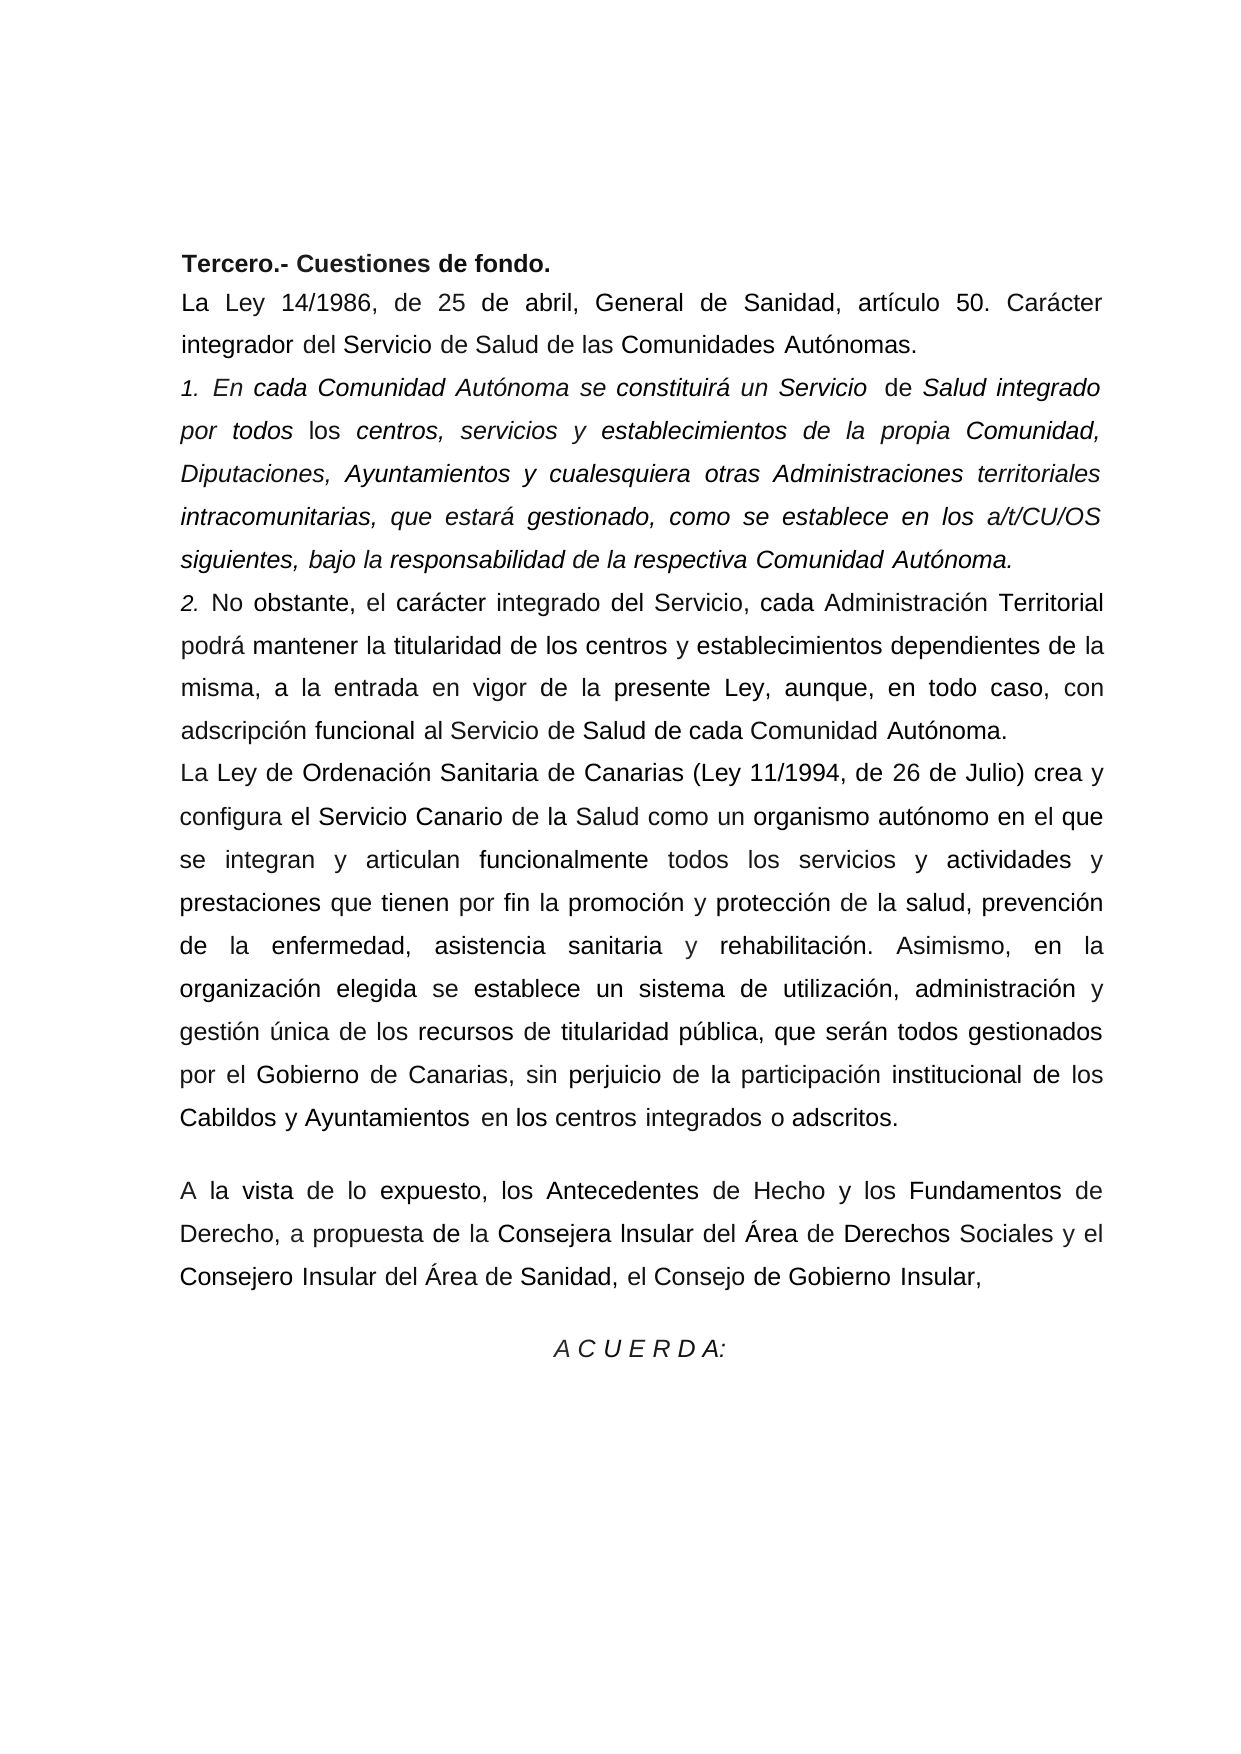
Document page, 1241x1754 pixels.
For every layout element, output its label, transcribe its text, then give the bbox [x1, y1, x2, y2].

text A C U E R D A: [150, 1334, 1130, 1363]
subtitle Tercero.- Cuestiones de fondo. [182, 248, 1240, 277]
text A la vista de lo expuesto, los Antecedentes de Hecho y los Fundamentos de Derecho, a propuesta de la Consejera lnsular del Área de Derechos Sociales y el Consejero Insular del Área de Sanidad, el Consejo de Gobierno Insular, [179, 1176, 1104, 1291]
text La Ley de Ordenación Sanitaria de Canarias (Ley 11/1994, de 26 de Julio) crea y configura el Servicio Canario de la Salud como un organismo autónomo en el que se integran y articulan funcionalmente todos los servicios y actividades y prestaciones que tienen por fin la promoción y protección de la salud, prevención de la enfermedad, asistencia sanitaria y rehabilitación. Asimismo, en la organización elegida se establece un sistema de utilización, administración y gestión única de los recursos de titularidad pública, que serán todos gestionados por el Gobierno de Canarias, sin perjuicio de la participación institucional de los Cabildos y Ayuntamientos en los centros integrados o adscritos. [179, 758, 1104, 1132]
text La Ley 14/1986, de 25 de abril, General de Sanidad, artículo 50. Carácter integrador del Servicio de Salud de las Comunidades Autónomas. [181, 287, 1103, 359]
list En cada Comunidad Autónoma se constituirá un Servicio de Salud integrado por todos los centros, servicios y establecimientos de la propia Comunidad, Diputaciones, Ayuntamientos y cualesquiera otras Administraciones territoriales intracomunitarias, que estará gestionado, como se establece en los a/t/CU/OS siguientes, bajo la responsabilidad de la respectiva Comunidad Autónoma. [180, 372, 1101, 574]
list No obstante, el carácter integrado del Servicio, cada Administración Territorial podrá mantener la titularidad de los centros y establecimientos dependientes de la misma, a la entrada en vigor de la presente Ley, aunque, en todo caso, con adscripción funcional al Servicio de Salud de cada Comunidad Autónoma. [181, 588, 1104, 744]
